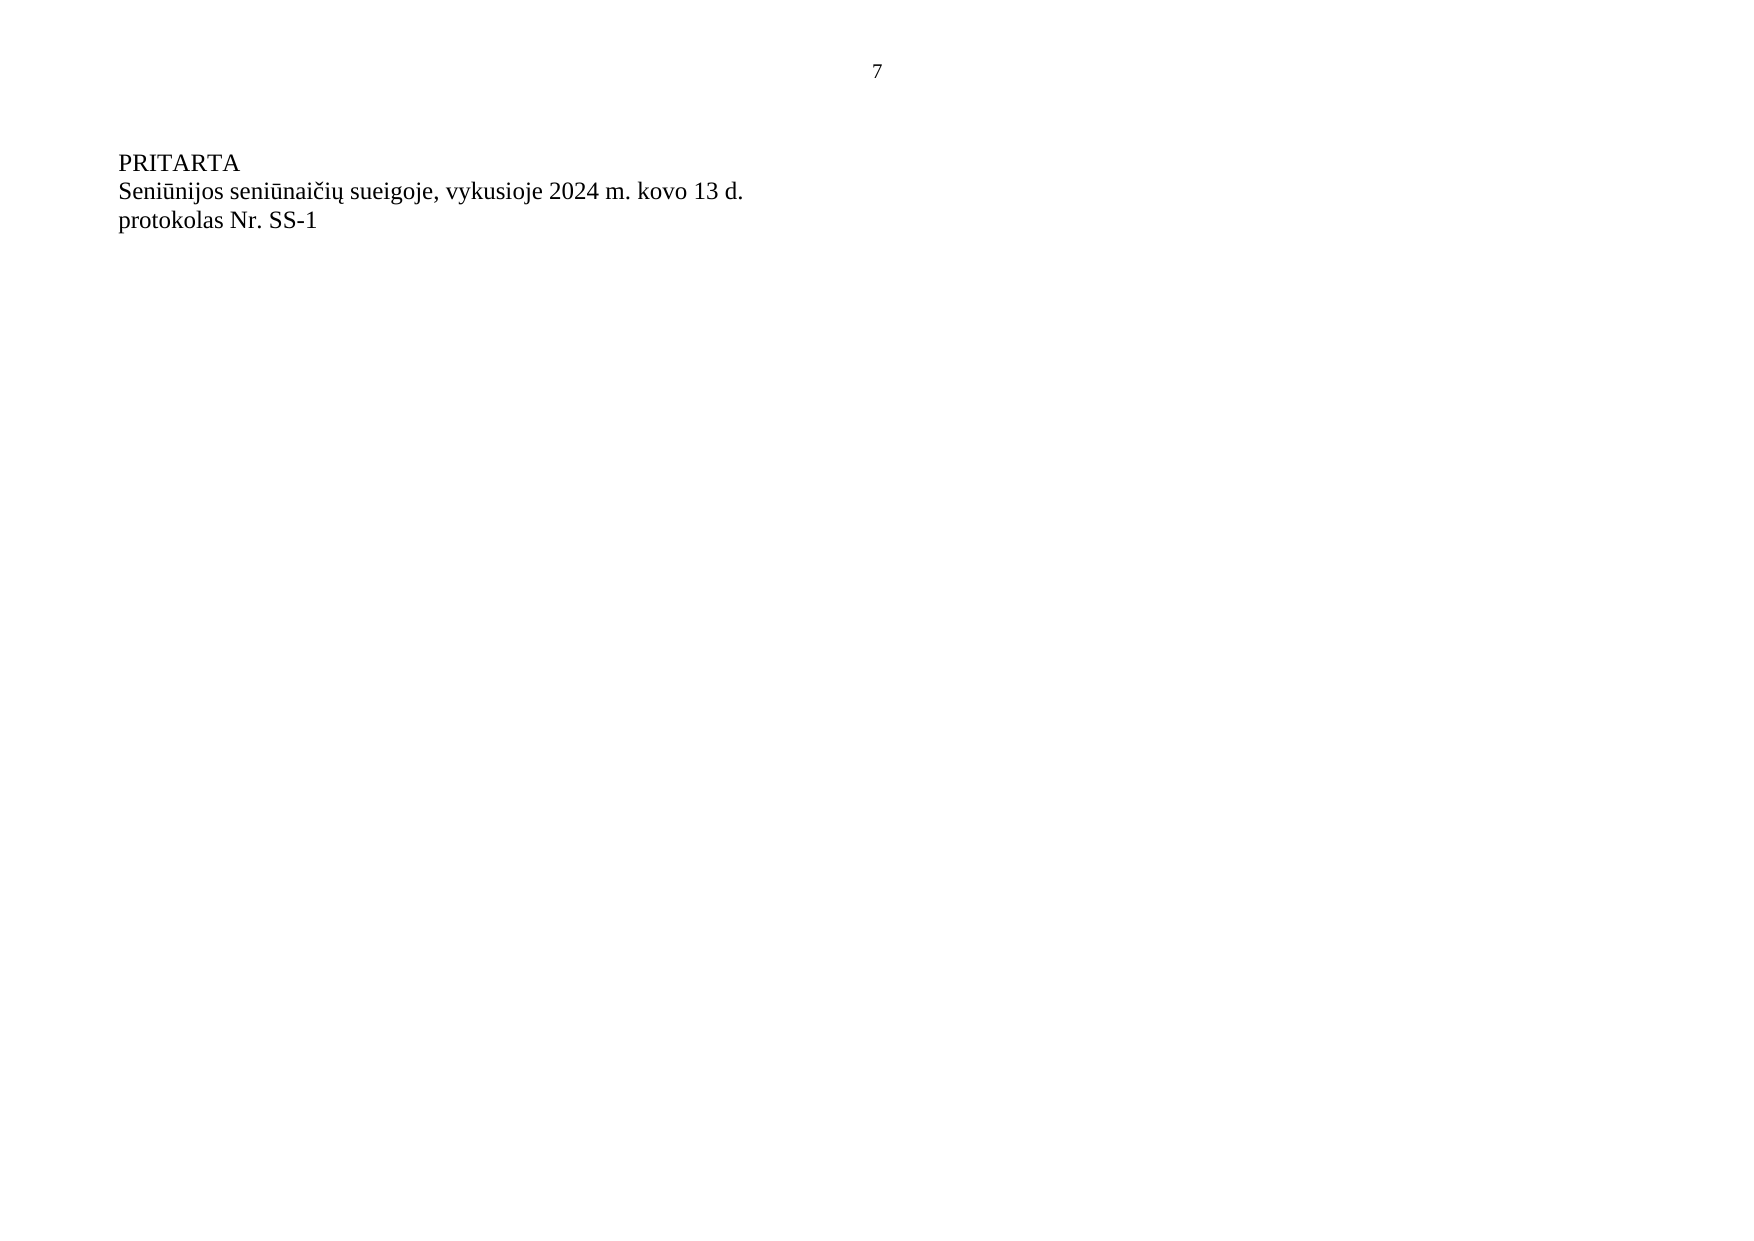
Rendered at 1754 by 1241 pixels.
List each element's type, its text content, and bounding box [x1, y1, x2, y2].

text PRITARTA [118, 148, 1636, 176]
text protokolas Nr. SS-1 [118, 205, 1636, 234]
text Seniūnijos seniūnaičių sueigoje, vykusioje 2024 m. kovo 13 d. [118, 176, 1636, 205]
